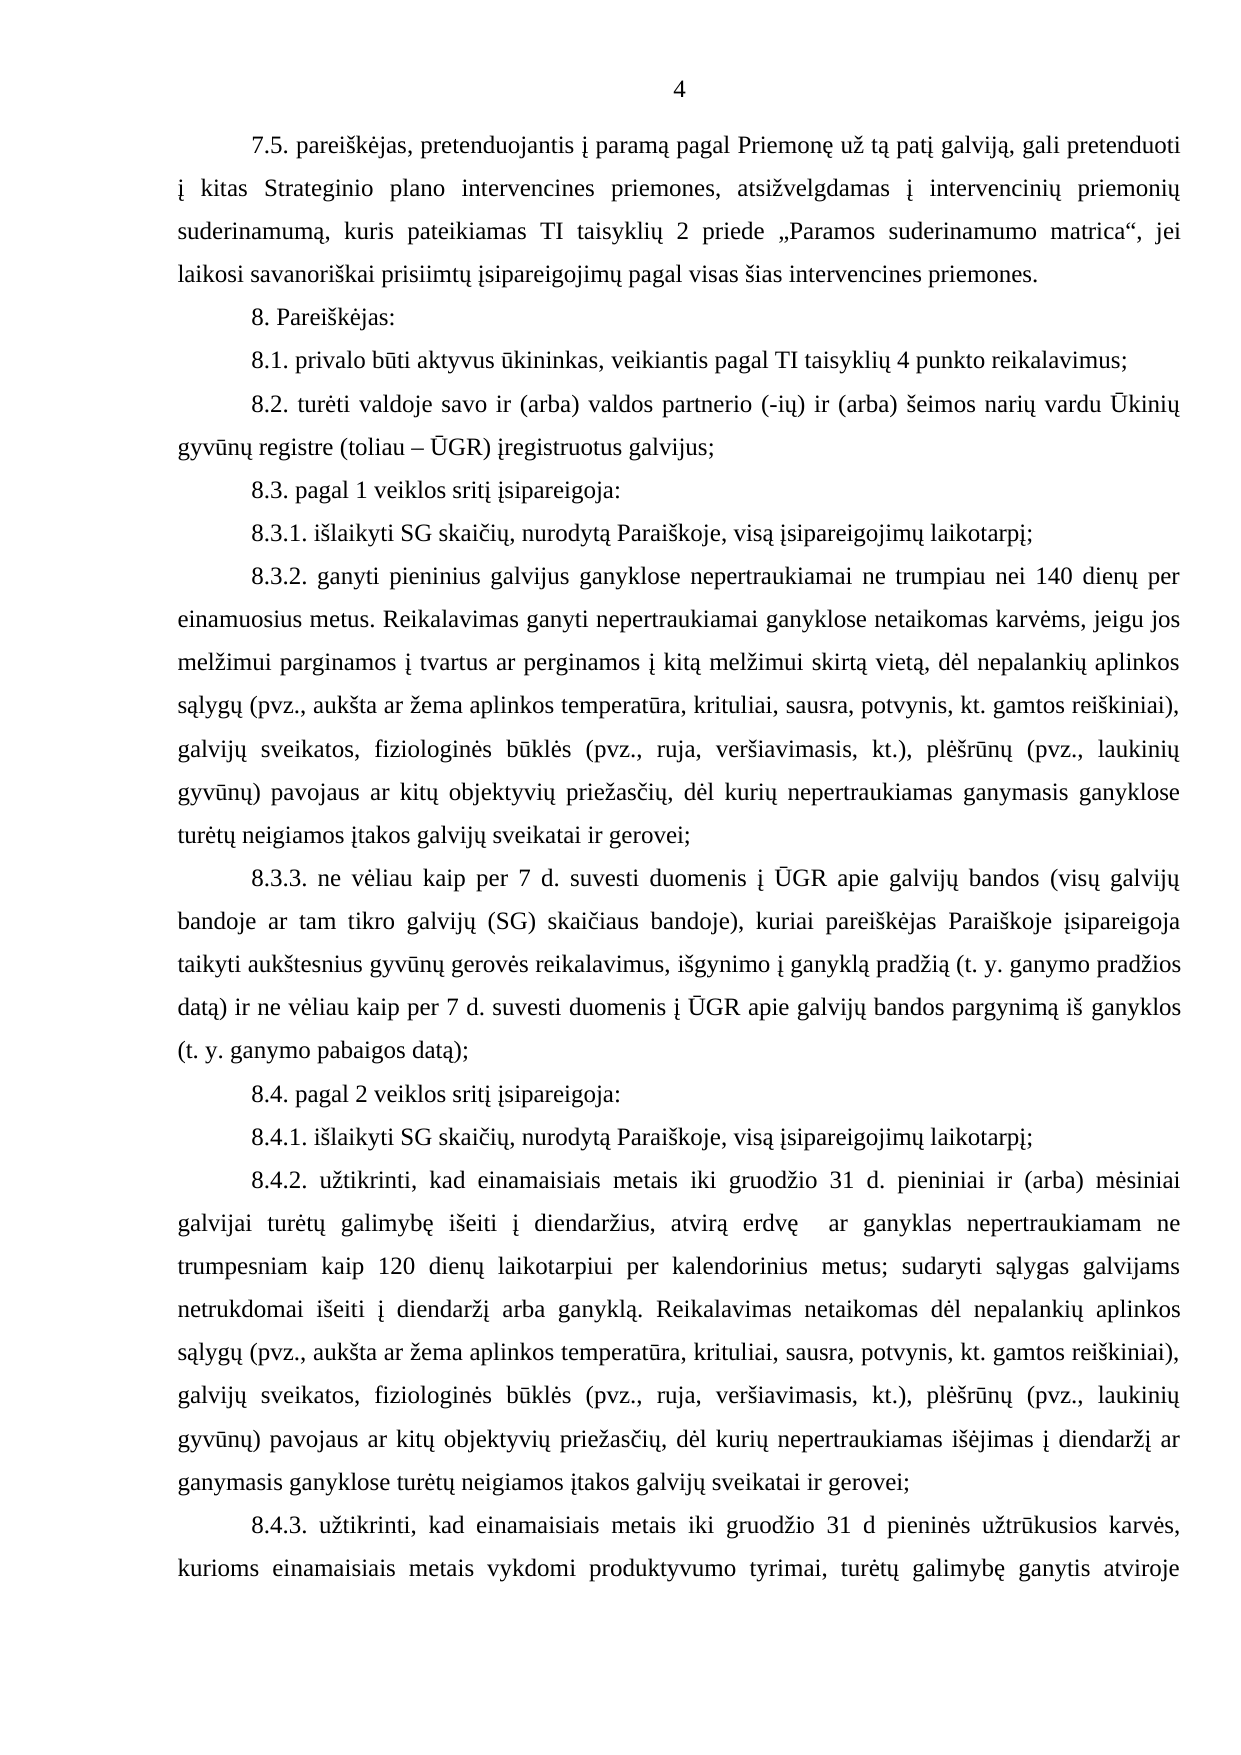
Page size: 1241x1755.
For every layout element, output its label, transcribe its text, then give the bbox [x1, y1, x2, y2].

text 8. Pareiškėjas: [177, 302, 1181, 331]
text 8.3.1. išlaikyti SG skaičių, nurodytą Paraiškoje, visą įsipareigojimų laikotarpį; [177, 518, 1181, 547]
text 8.2. turėti valdoje savo ir (arba) valdos partnerio (-ių) ir (arba) šeimos narių vardu Ūkinių gyvūnų registre (toliau – ŪGR) įregistruotus galvijus; [177, 389, 1181, 461]
text 8.4. pagal 2 veiklos sritį įsipareigoja: [177, 1079, 1181, 1107]
text 8.3.2. ganyti pieninius galvijus ganyklose nepertraukiamai ne trumpiau nei 140 dienų per einamuosius metus. Reikalavimas ganyti nepertraukiamai ganyklose netaikomas karvėms, jeigu jos melžimui parginamos į tvartus ar perginamos į kitą melžimui skirtą vietą, dėl nepalankių aplinkos sąlygų (pvz., aukšta ar žema aplinkos temperatūra, krituliai, sausra, potvynis, kt. gamtos reiškiniai), galvijų sveikatos, fiziologinės būklės (pvz., ruja, veršiavimasis, kt.), plėšrūnų (pvz., laukinių gyvūnų) pavojaus ar kitų objektyvių priežasčių, dėl kurių nepertraukiamas ganymasis ganyklose turėtų neigiamos įtakos galvijų sveikatai ir gerovei; [177, 561, 1181, 849]
text 7.5. pareiškėjas, pretenduojantis į paramą pagal Priemonę už tą patį galviją, gali pretenduoti į kitas Strateginio plano intervencines priemones, atsižvelgdamas į intervencinių priemonių suderinamumą, kuris pateikiamas TI taisyklių 2 priede „Paramos suderinamumo matrica“, jei laikosi savanoriškai prisiimtų įsipareigojimų pagal visas šias intervencines priemones. [177, 130, 1181, 288]
text 8.1. privalo būti aktyvus ūkininkas, veikiantis pagal TI taisyklių 4 punkto reikalavimus; [177, 346, 1181, 374]
text 8.3.3. ne vėliau kaip per 7 d. suvesti duomenis į ŪGR apie galvijų bandos (visų galvijų bandoje ar tam tikro galvijų (SG) skaičiaus bandoje), kuriai pareiškėjas Paraiškoje įsipareigoja taikyti aukštesnius gyvūnų gerovės reikalavimus, išgynimo į ganyklą pradžią (t. y. ganymo pradžios datą) ir ne vėliau kaip per 7 d. suvesti duomenis į ŪGR apie galvijų bandos pargynimą iš ganyklos (t. y. ganymo pabaigos datą); [177, 863, 1181, 1064]
text 8.4.3. užtikrinti, kad einamaisiais metais iki gruodžio 31 d pieninės užtrūkusios karvės, kurioms einamaisiais metais vykdomi produktyvumo tyrimai, turėtų galimybę ganytis atviroje [177, 1510, 1181, 1582]
text 8.4.1. išlaikyti SG skaičių, nurodytą Paraiškoje, visą įsipareigojimų laikotarpį; [177, 1122, 1181, 1151]
text 8.4.2. užtikrinti, kad einamaisiais metais iki gruodžio 31 d. pieniniai ir (arba) mėsiniai galvijai turėtų galimybę išeiti į diendaržius, atvirą erdvę ar ganyklas nepertraukiamam ne trumpesniam kaip 120 dienų laikotarpiui per kalendorinius metus; sudaryti sąlygas galvijams netrukdomai išeiti į diendaržį arba ganyklą. Reikalavimas netaikomas dėl nepalankių aplinkos sąlygų (pvz., aukšta ar žema aplinkos temperatūra, krituliai, sausra, potvynis, kt. gamtos reiškiniai), galvijų sveikatos, fiziologinės būklės (pvz., ruja, veršiavimasis, kt.), plėšrūnų (pvz., laukinių gyvūnų) pavojaus ar kitų objektyvių priežasčių, dėl kurių nepertraukiamas išėjimas į diendaržį ar ganymasis ganyklose turėtų neigiamos įtakos galvijų sveikatai ir gerovei; [177, 1165, 1181, 1496]
text 8.3. pagal 1 veiklos sritį įsipareigoja: [177, 475, 1181, 504]
